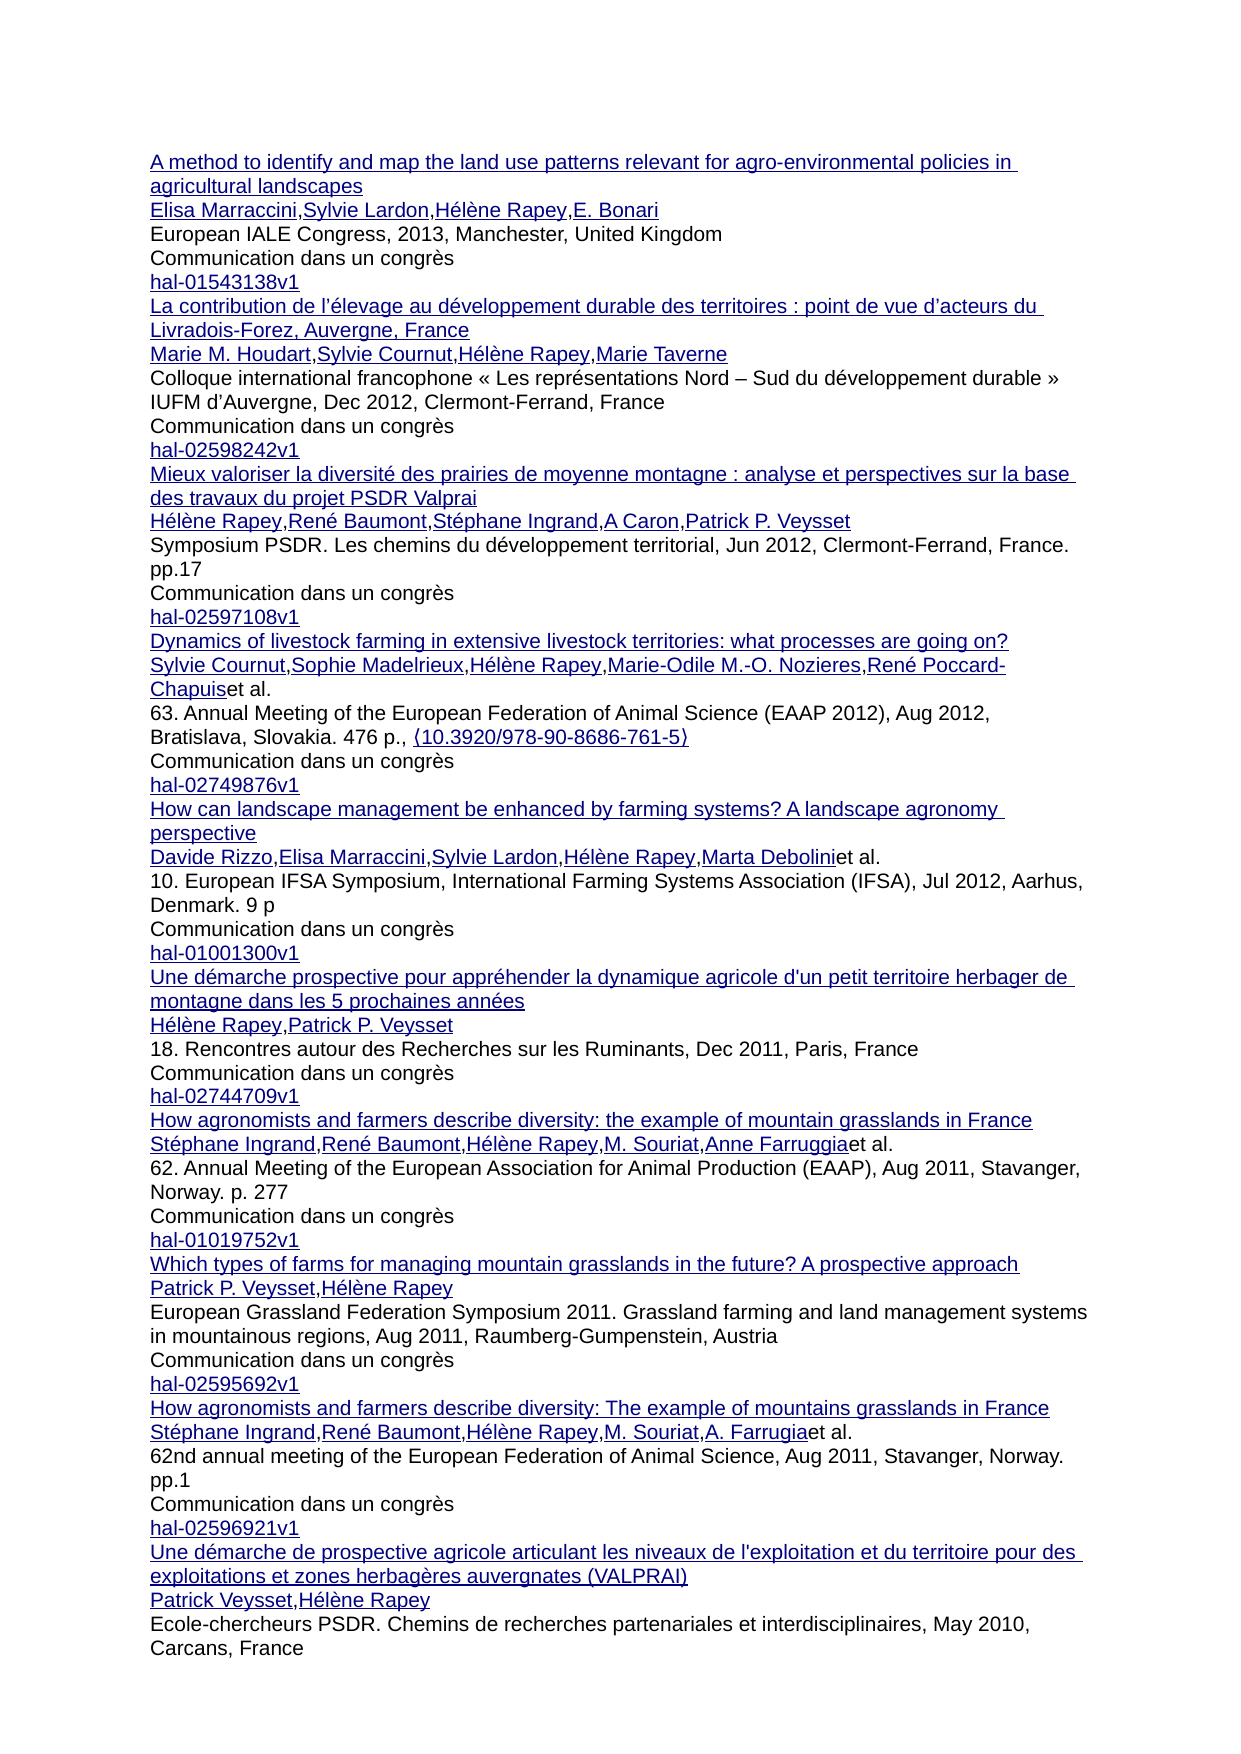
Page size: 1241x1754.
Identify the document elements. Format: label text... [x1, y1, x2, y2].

table_cell How agronomists and farmers describe diversity: the example of mountain grasslands in France Stéphane Ingrand,René Baumont,Hélène Rapey,M. Souriat,Anne Farruggiaet al. 62. Annual Meeting of the European Association for Animal Production (EAAP), Aug 2011, Stavanger, Norway. p. 277 Communication dans un congrès hal-01019752v1 [150, 1108, 1090, 1252]
table_cell La contribution de l’élevage au développement durable des territoires : point de vue d’acteurs du Livradois-Forez, Auvergne, France Marie M. Houdart,Sylvie Cournut,Hélène Rapey,Marie Taverne Colloque international francophone « Les représentations Nord – Sud du développement durable » IUFM d’Auvergne, Dec 2012, Clermont-Ferrand, France Communication dans un congrès hal-02598242v1 [150, 294, 1090, 461]
table_cell How agronomists and farmers describe diversity: The example of mountains grasslands in France Stéphane Ingrand,René Baumont,Hélène Rapey,M. Souriat,A. Farrugiaet al. 62nd annual meeting of the European Federation of Animal Science, Aug 2011, Stavanger, Norway. pp.1 Communication dans un congrès hal-02596921v1 [150, 1396, 1090, 1539]
table_cell Une démarche de prospective agricole articulant les niveaux de l'exploitation et du territoire pour des exploitations et zones herbagères auvergnates (VALPRAI) Patrick Veysset,Hélène Rapey Ecole-chercheurs PSDR. Chemins de recherches partenariales et interdisciplinaires, May 2010, Carcans, France [150, 1540, 1090, 1659]
table_cell Mieux valoriser la diversité des prairies de moyenne montagne : analyse et perspectives sur la base des travaux du projet PSDR Valprai Hélène Rapey,René Baumont,Stéphane Ingrand,A Caron,Patrick P. Veysset Symposium PSDR. Les chemins du développement territorial, Jun 2012, Clermont-Ferrand, France. pp.17 Communication dans un congrès hal-02597108v1 [150, 461, 1090, 629]
table_cell Which types of farms for managing mountain grasslands in the future? A prospective approach Patrick P. Veysset,Hélène Rapey European Grassland Federation Symposium 2011. Grassland farming and land management systems in mountainous regions, Aug 2011, Raumberg-Gumpenstein, Austria Communication dans un congrès hal-02595692v1 [150, 1252, 1090, 1396]
table_cell A method to identify and map the land use patterns relevant for agro-environmental policies in agricultural landscapes Elisa Marraccini,Sylvie Lardon,Hélène Rapey,E. Bonari European IALE Congress, 2013, Manchester, United Kingdom Communication dans un congrès hal-01543138v1 [150, 150, 1090, 294]
table_cell How can landscape management be enhanced by farming systems? A landscape agronomy perspective Davide Rizzo,Elisa Marraccini,Sylvie Lardon,Hélène Rapey,Marta Deboliniet al. 10. European IFSA Symposium, International Farming Systems Association (IFSA), Jul 2012, Aarhus, Denmark. 9 p Communication dans un congrès hal-01001300v1 [150, 797, 1090, 964]
table_cell Dynamics of livestock farming in extensive livestock territories: what processes are going on? Sylvie Cournut,Sophie Madelrieux,Hélène Rapey,Marie-Odile M.-O. Nozieres,René Poccard-Chapuiset al. 63. Annual Meeting of the European Federation of Animal Science (EAAP 2012), Aug 2012, Bratislava, Slovakia. 476 p., ⟨10.3920/978-90-8686-761-5⟩ Communication dans un congrès hal-02749876v1 [150, 629, 1090, 797]
table_cell Une démarche prospective pour appréhender la dynamique agricole d'un petit territoire herbager de montagne dans les 5 prochaines années Hélène Rapey,Patrick P. Veysset 18. Rencontres autour des Recherches sur les Ruminants, Dec 2011, Paris, France Communication dans un congrès hal-02744709v1 [150, 965, 1090, 1108]
